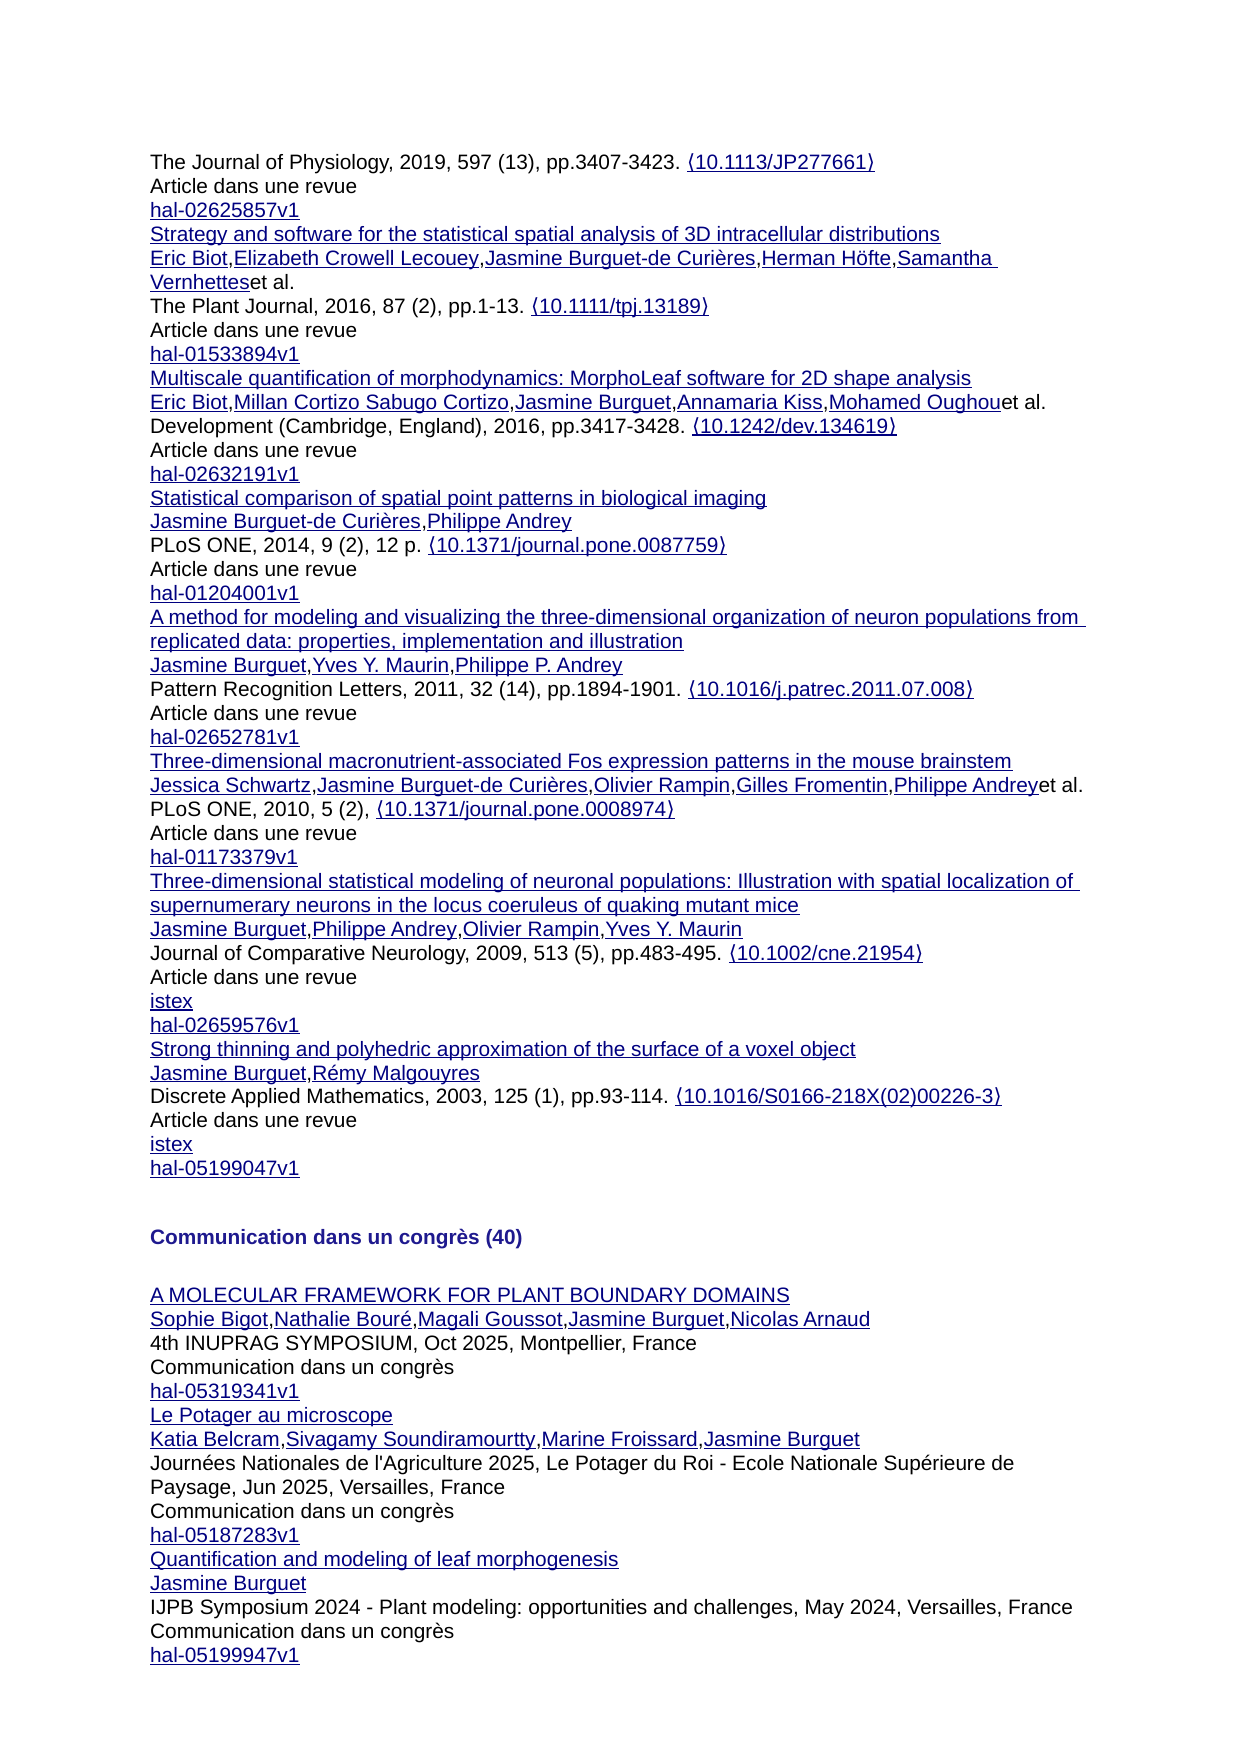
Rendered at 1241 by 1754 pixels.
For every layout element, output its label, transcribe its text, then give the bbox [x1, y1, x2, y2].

table_cell Multiscale quantification of morphodynamics: MorphoLeaf software for 2D shape analysis Eric Biot,Millan Cortizo Sabugo Cortizo,Jasmine Burguet,Annamaria Kiss,Mohamed Oughouet al. Development (Cambridge, England), 2016, pp.3417-3428. ⟨10.1242/dev.134619⟩ Article dans une revue hal-02632191v1 [150, 366, 1090, 485]
table_cell A method for modeling and visualizing the three-dimensional organization of neuron populations from replicated data: properties, implementation and illustration Jasmine Burguet,Yves Y. Maurin,Philippe P. Andrey Pattern Recognition Letters, 2011, 32 (14), pp.1894-1901. ⟨10.1016/j.patrec.2011.07.008⟩ Article dans une revue hal-02652781v1 [150, 605, 1090, 749]
table_cell Le Potager au microscope Katia Belcram,Sivagamy Soundiramourtty,Marine Froissard,Jasmine Burguet Journées Nationales de l'Agriculture 2025, Le Potager du Roi - Ecole Nationale Supérieure de Paysage, Jun 2025, Versailles, France Communication dans un congrès hal-05187283v1 [150, 1403, 1090, 1547]
table_cell The Journal of Physiology, 2019, 597 (13), pp.3407-3423. ⟨10.1113/JP277661⟩ Article dans une revue hal-02625857v1 [150, 150, 1090, 222]
table_cell Three-dimensional statistical modeling of neuronal populations: Illustration with spatial localization of supernumerary neurons in the locus coeruleus of quaking mutant mice Jasmine Burguet,Philippe Andrey,Olivier Rampin,Yves Y. Maurin Journal of Comparative Neurology, 2009, 513 (5), pp.483-495. ⟨10.1002/cne.21954⟩ Article dans une revue istex hal-02659576v1 [150, 869, 1090, 1036]
table_cell Statistical comparison of spatial point patterns in biological imaging Jasmine Burguet-de Curières,Philippe Andrey PLoS ONE, 2014, 9 (2), 12 p. ⟨10.1371/journal.pone.0087759⟩ Article dans une revue hal-01204001v1 [150, 485, 1090, 605]
table_header A MOLECULAR FRAMEWORK FOR PLANT BOUNDARY DOMAINS Sophie Bigot,Nathalie Bouré,Magali Goussot,Jasmine Burguet,Nicolas Arnaud 4th INUPRAG SYMPOSIUM, Oct 2025, Montpellier, France Communication dans un congrès hal-05319341v1 [150, 1283, 1090, 1403]
table_cell Three-dimensional macronutrient-associated Fos expression patterns in the mouse brainstem Jessica Schwartz,Jasmine Burguet-de Curières,Olivier Rampin,Gilles Fromentin,Philippe Andreyet al. PLoS ONE, 2010, 5 (2), ⟨10.1371/journal.pone.0008974⟩ Article dans une revue hal-01173379v1 [150, 749, 1090, 869]
table_cell Strategy and software for the statistical spatial analysis of 3D intracellular distributions Eric Biot,Elizabeth Crowell Lecouey,Jasmine Burguet-de Curières,Herman Höfte,Samantha Vernhetteset al. The Plant Journal, 2016, 87 (2), pp.1-13. ⟨10.1111/tpj.13189⟩ Article dans une revue hal-01533894v1 [150, 222, 1090, 366]
subtitle Communication dans un congrès (40) [150, 1225, 1090, 1249]
table_cell Quantification and modeling of leaf morphogenesis Jasmine Burguet IJPB Symposium 2024 - Plant modeling: opportunities and challenges, May 2024, Versailles, France Communication dans un congrès hal-05199947v1 [150, 1547, 1090, 1667]
table_cell Strong thinning and polyhedric approximation of the surface of a voxel object Jasmine Burguet,Rémy Malgouyres Discrete Applied Mathematics, 2003, 125 (1), pp.93-114. ⟨10.1016/S0166-218X(02)00226-3⟩ Article dans une revue istex hal-05199047v1 [150, 1036, 1090, 1180]
